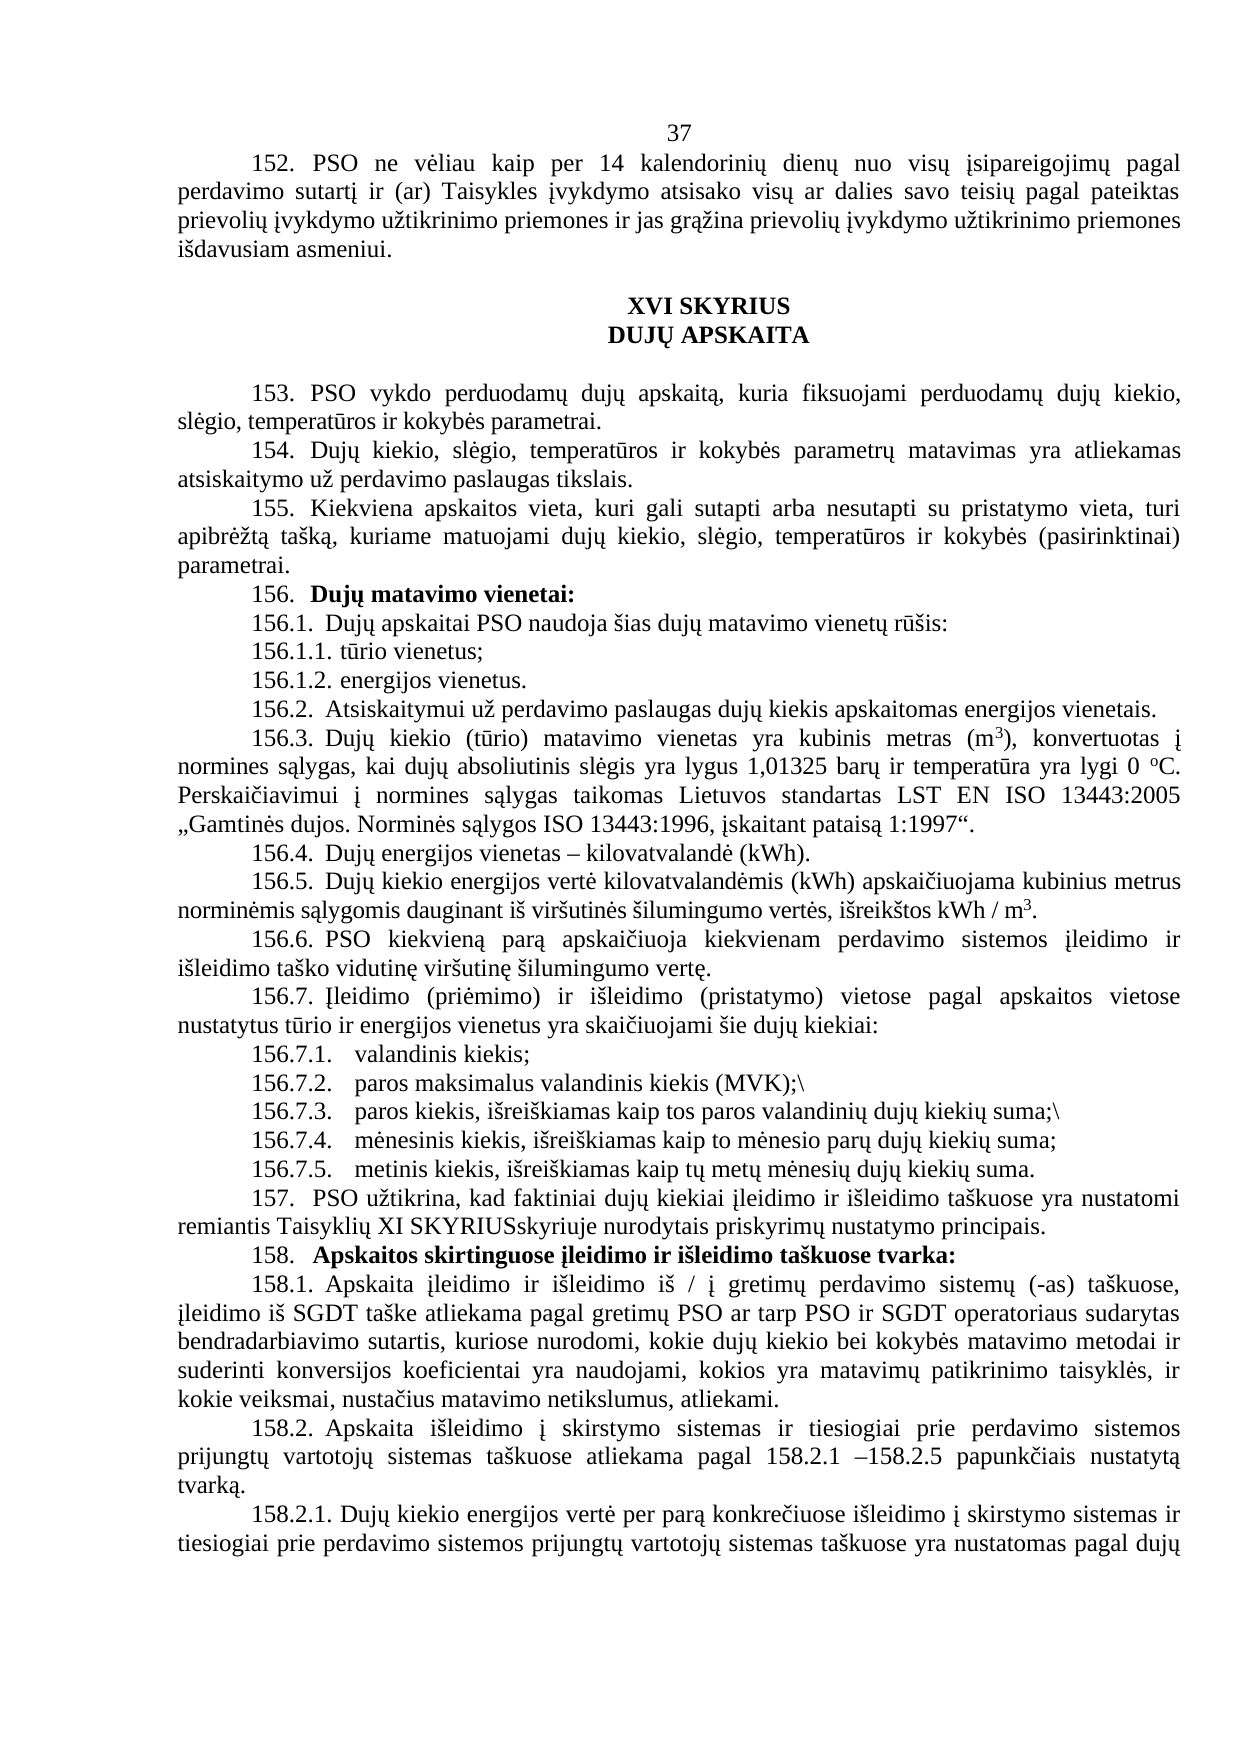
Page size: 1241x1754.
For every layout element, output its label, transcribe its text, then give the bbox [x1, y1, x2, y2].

text 156.1. Dujų apskaitai PSO naudoja šias dujų matavimo vienetų rūšis: [177, 608, 1181, 636]
text 156.7.1. valandinis kiekis; [177, 1039, 1181, 1068]
text 156.7.2. paros maksimalus valandinis kiekis (MVK);\ [177, 1068, 1181, 1096]
text DUJŲ APSKAITA [177, 320, 1181, 349]
text 156.7.5. metinis kiekis, išreiškiamas kaip tų metų mėnesių dujų kiekių suma. [177, 1154, 1181, 1183]
text 158. Apskaitos skirtinguose įleidimo ir išleidimo taškuose tvarka: [177, 1240, 1181, 1269]
text 156.6. PSO kiekvieną parą apskaičiuoja kiekvienam perdavimo sistemos įleidimo ir išleidimo taško vidutinę viršutinę šilumingumo vertę. [177, 924, 1181, 981]
text 155. Kiekviena apskaitos vieta, kuri gali sutapti arba nesutapti su pristatymo vieta, turi apibrėžtą tašką, kuriame matuojami dujų kiekio, slėgio, temperatūros ir kokybės (pasirinktinai) parametrai. [177, 493, 1181, 579]
text 157. PSO užtikrina, kad faktiniai dujų kiekiai įleidimo ir išleidimo taškuose yra nustatomi remiantis Taisyklių XI SKYRIUSskyriuje nurodytais priskyrimų nustatymo principais. [177, 1183, 1181, 1240]
text 156.1.2. energijos vienetus. [177, 665, 1181, 694]
text 158.1. Apskaita įleidimo ir išleidimo iš / į gretimų perdavimo sistemų (-as) taškuose, įleidimo iš SGDT taške atliekama pagal gretimų PSO ar tarp PSO ir SGDT operatoriaus sudarytas bendradarbiavimo sutartis, kuriose nurodomi, kokie dujų kiekio bei kokybės matavimo metodai ir suderinti konversijos koeficientai yra naudojami, kokios yra matavimų patikrinimo taisyklės, ir kokie veiksmai, nustačius matavimo netikslumus, atliekami. [177, 1269, 1181, 1413]
text XVI SKYRIUS [177, 291, 1181, 320]
text 156.7. Įleidimo (priėmimo) ir išleidimo (pristatymo) vietose pagal apskaitos vietose nustatytus tūrio ir energijos vienetus yra skaičiuojami šie dujų kiekiai: [177, 981, 1181, 1039]
text 156.5. Dujų kiekio energijos vertė kilovatvalandėmis (kWh) apskaičiuojama kubinius metrus norminėmis sąlygomis dauginant iš viršutinės šilumingumo vertės, išreikštos kWh / m3. [177, 866, 1181, 924]
text 156.1.1. tūrio vienetus; [177, 636, 1181, 665]
text 156.3. Dujų kiekio (tūrio) matavimo vienetas yra kubinis metras (m3), konvertuotas į normines sąlygas, kai dujų absoliutinis slėgis yra lygus 1,01325 barų ir temperatūra yra lygi 0 oC. Perskaičiavimui į normines sąlygas taikomas Lietuvos standartas LST EN ISO 13443:2005 „Gamtinės dujos. Norminės sąlygos ISO 13443:1996, įskaitant pataisą 1:1997“. [177, 723, 1181, 838]
text 158.2.1. Dujų kiekio energijos vertė per parą konkrečiuose išleidimo į skirstymo sistemas ir tiesiogiai prie perdavimo sistemos prijungtų vartotojų sistemas taškuose yra nustatomas pagal dujų [177, 1499, 1181, 1556]
text 156.7.4. mėnesinis kiekis, išreiškiamas kaip to mėnesio parų dujų kiekių suma; [177, 1125, 1181, 1154]
text 156.2. Atsiskaitymui už perdavimo paslaugas dujų kiekis apskaitomas energijos vienetais. [177, 694, 1181, 723]
text 156.7.3. paros kiekis, išreiškiamas kaip tos paros valandinių dujų kiekių suma;\ [177, 1096, 1181, 1125]
text 156. Dujų matavimo vienetai: [177, 579, 1181, 608]
text 153. PSO vykdo perduodamų dujų apskaitą, kuria fiksuojami perduodamų dujų kiekio, slėgio, temperatūros ir kokybės parametrai. [177, 378, 1181, 435]
text 158.2. Apskaita išleidimo į skirstymo sistemas ir tiesiogiai prie perdavimo sistemos prijungtų vartotojų sistemas taškuose atliekama pagal 158.2.1 –158.2.5 papunkčiais nustatytą tvarką. [177, 1413, 1181, 1499]
text 154. Dujų kiekio, slėgio, temperatūros ir kokybės parametrų matavimas yra atliekamas atsiskaitymo už perdavimo paslaugas tikslais. [177, 435, 1181, 493]
text 152. PSO ne vėliau kaip per 14 kalendorinių dienų nuo visų įsipareigojimų pagal perdavimo sutartį ir (ar) Taisykles įvykdymo atsisako visų ar dalies savo teisių pagal pateiktas prievolių įvykdymo užtikrinimo priemones ir jas grąžina prievolių įvykdymo užtikrinimo priemones išdavusiam asmeniui. [177, 148, 1181, 263]
text 156.4. Dujų energijos vienetas – kilovatvalandė (kWh). [177, 838, 1181, 866]
